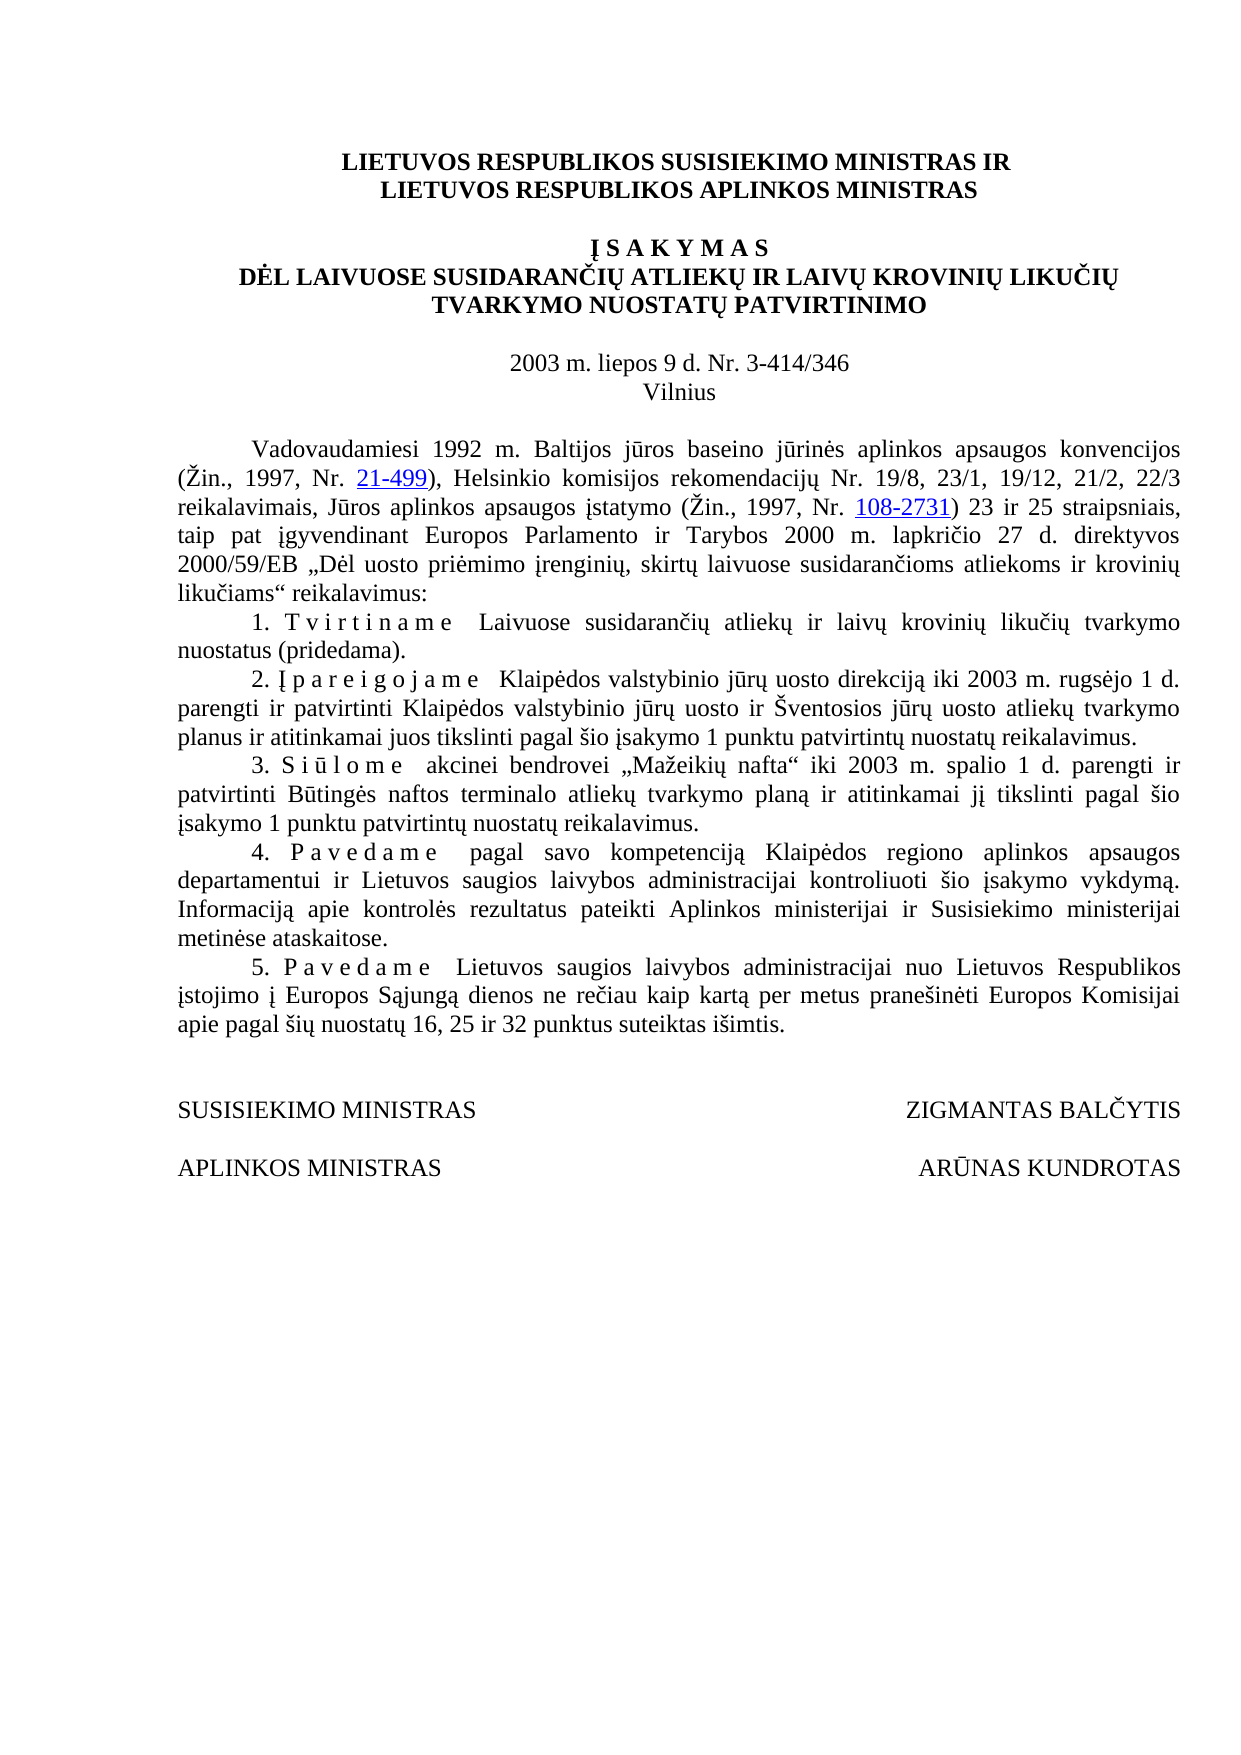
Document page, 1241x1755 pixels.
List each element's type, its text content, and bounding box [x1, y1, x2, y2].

text Vadovaudamiesi 1992 m. Baltijos jūros baseino jūrinės aplinkos apsaugos konvencijos (Žin., 1997, Nr. 21-499), Helsinkio komisijos rekomendacijų Nr. 19/8, 23/1, 19/12, 21/2, 22/3 reikalavimais, Jūros aplinkos apsaugos įstatymo (Žin., 1997, Nr. 108-2731) 23 ir 25 straipsniais, taip pat įgyvendinant Europos Parlamento ir Tarybos 2000 m. lapkričio 27 d. direktyvos 2000/59/EB „Dėl uosto priėmimo įrenginių, skirtų laivuose susidarančioms atliekoms ir krovinių likučiams“ reikalavimus: [177, 434, 1181, 607]
text SUSISIEKIMO MINISTRAS ZIGMANTAS BALČYTIS [177, 1096, 1181, 1124]
text 2003 m. liepos 9 d. Nr. 3-414/346 [177, 348, 1181, 377]
text 4. Pavedame pagal savo kompetenciją Klaipėdos regiono aplinkos apsaugos departamentui ir Lietuvos saugios laivybos administracijai kontroliuoti šio įsakymo vykdymą. Informaciją apie kontrolės rezultatus pateikti Aplinkos ministerijai ir Susisiekimo ministerijai metinėse ataskaitose. [177, 837, 1181, 952]
text 2. Įpareigojame Klaipėdos valstybinio jūrų uosto direkciją iki 2003 m. rugsėjo 1 d. parengti ir patvirtinti Klaipėdos valstybinio jūrų uosto ir Šventosios jūrų uosto atliekų tvarkymo planus ir atitinkamai juos tikslinti pagal šio įsakymo 1 punktu patvirtintų nuostatų reikalavimus. [177, 664, 1181, 751]
text 1. Tvirtiname Laivuose susidarančių atliekų ir laivų krovinių likučių tvarkymo nuostatus (pridedama). [177, 607, 1181, 664]
text 5. Pavedame Lietuvos saugios laivybos administracijai nuo Lietuvos Respublikos įstojimo į Europos Sąjungą dienos ne rečiau kaip kartą per metus pranešinėti Europos Komisijai apie pagal šių nuostatų 16, 25 ir 32 punktus suteiktas išimtis. [177, 952, 1181, 1038]
text APLINKOS MINISTRAS ARŪNAS KUNDROTAS [177, 1153, 1181, 1182]
text LIETUVOS RESPUBLIKOS SUSISIEKIMO MINISTRAS IR [177, 147, 1181, 176]
text 3. Siūlome akcinei bendrovei „Mažeikių nafta“ iki 2003 m. spalio 1 d. parengti ir patvirtinti Būtingės naftos terminalo atliekų tvarkymo planą ir atitinkamai jį tikslinti pagal šio įsakymo 1 punktu patvirtintų nuostatų reikalavimus. [177, 751, 1181, 837]
text DĖL LAIVUOSE SUSIDARANČIŲ ATLIEKŲ IR LAIVŲ KROVINIŲ LIKUČIŲ TVARKYMO NUOSTATŲ PATVIRTINIMO [177, 262, 1181, 319]
text Į S A K Y M A S [177, 233, 1181, 262]
text LIETUVOS RESPUBLIKOS APLINKOS MINISTRAS [177, 176, 1181, 204]
text Vilnius [177, 377, 1181, 406]
